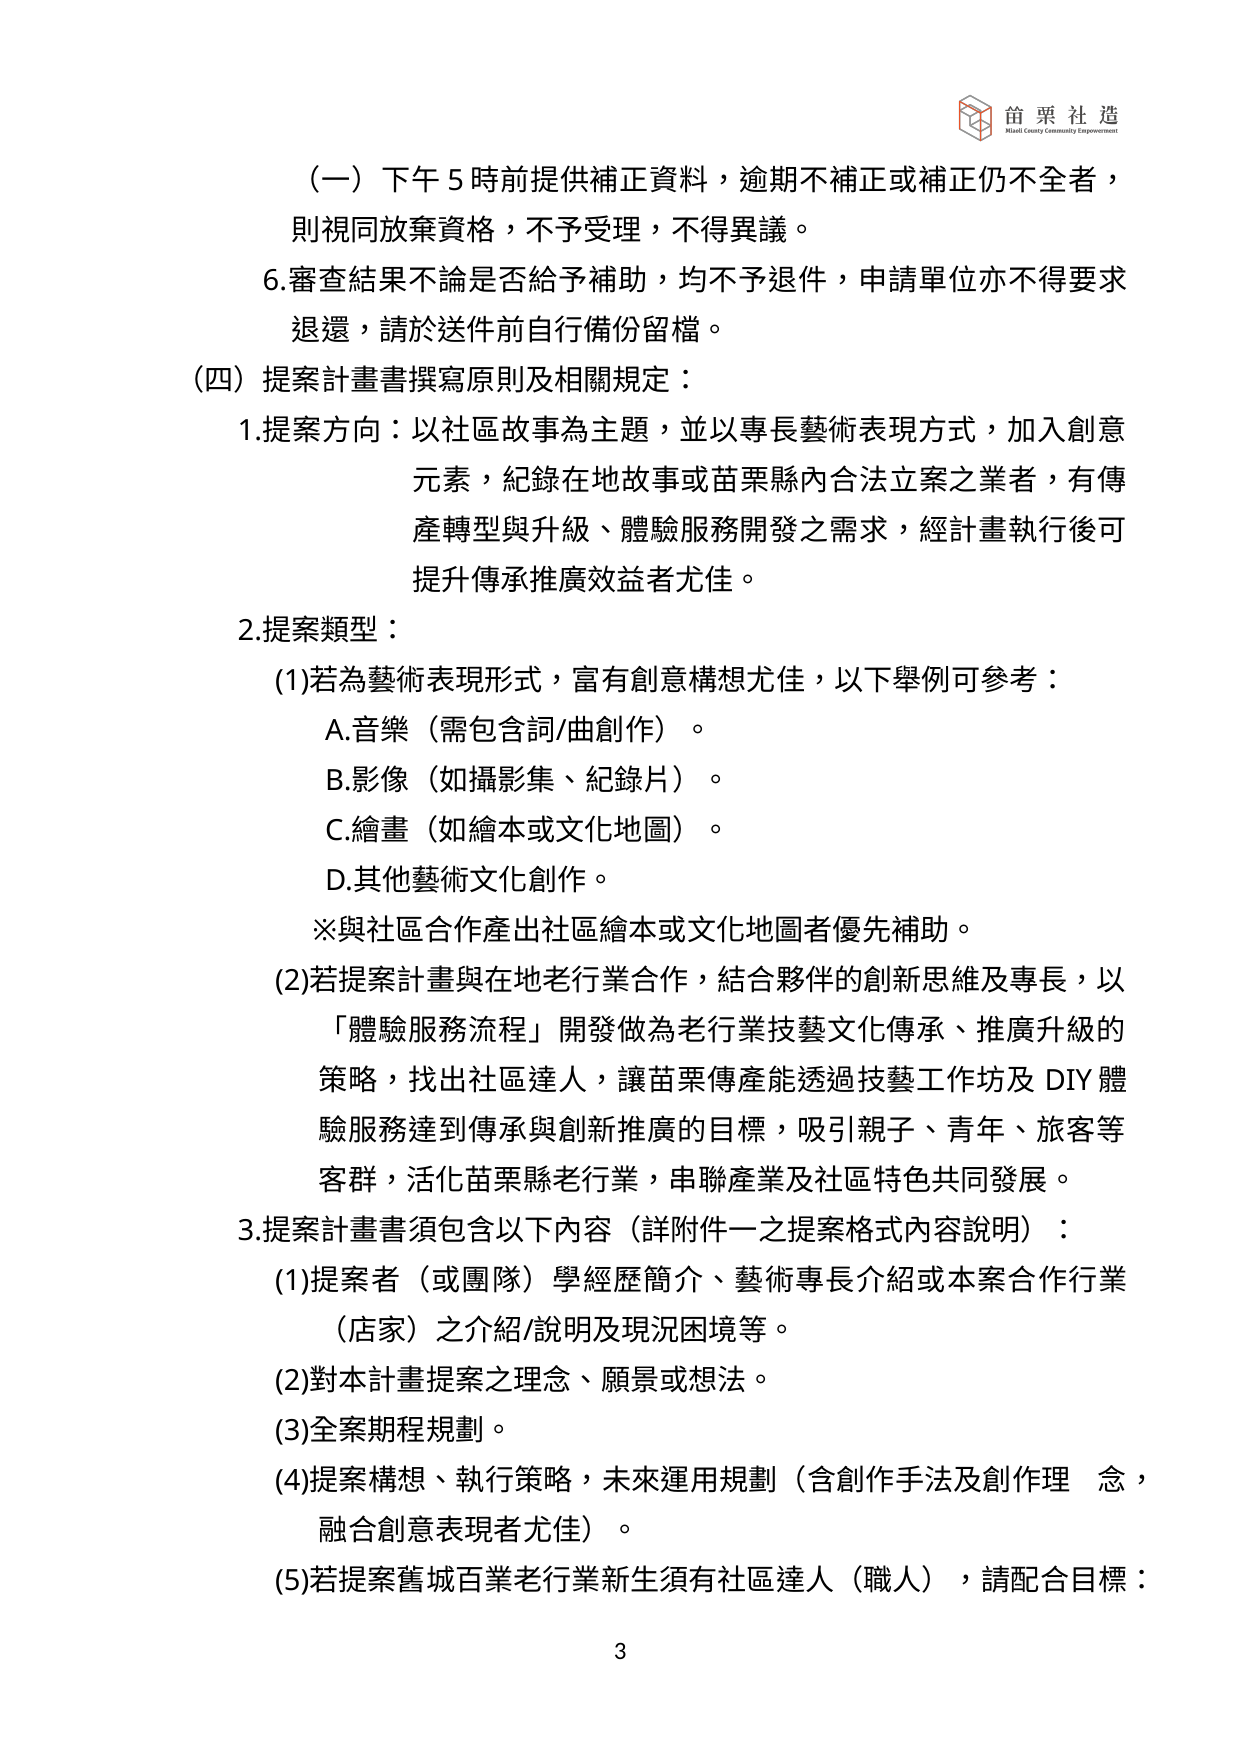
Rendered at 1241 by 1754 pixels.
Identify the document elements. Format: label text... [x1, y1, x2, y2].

text B.影像（如攝影集、紀錄片）。 [325, 750, 1128, 800]
text (3)全案期程規劃。 [275, 1400, 1128, 1450]
text C.繪畫（如繪本或文化地圖）。 [325, 800, 1128, 850]
picture [947, 88, 1128, 148]
text D.其他藝術文化創作。 [325, 850, 1128, 900]
text (2)若提案計畫與在地老行業合作，結合夥伴的創新思維及專長，以「體驗服務流程」開發做為老行業技藝文化傳承、推廣升級的策略，找出社區達人，讓苗栗傳產能透過技藝工作坊及DIY體驗服務達到傳承與創新推廣的目標，吸引親子、青年、旅客等客群，活化苗栗縣老行業，串聯產業及社區特色共同發展。 [275, 950, 1128, 1200]
text 3.提案計畫書須包含以下內容（詳附件一之提案格式內容說明）： [237, 1200, 1128, 1250]
text (5)若提案舊城百業老行業新生須有社區達人（職人），請配合目標：行業（店家）找出至少1位社區達人或職人並進行人文資源盤點，盤點內容包含個人照、技藝專長、達人故事/背景、傳承理念、傳承現狀、達人作品照片及圖說等，提案計畫書請說明預計盤點策略及盤點目標對象（須寫出單位及人名）；另社區達人須具備擔任技藝傳承工作坊講師之能力（名稱暫定，預計每場次辦理時數為16小時，時間另行討論/通知）。 [275, 1550, 1128, 1600]
text 1.提案方向：以社區故事為主題，並以專長藝術表現方式，加入創意元素，紀錄在地故事或苗栗縣內合法立案之業者，有傳產轉型與升級、體驗服務開發之需求，經計畫執行後可提升傳承推廣效益者尤佳。 [237, 400, 1128, 600]
text (4)提案構想、執行策略，未來運用規劃（含創作手法及創作理 念，融合創意表現者尤佳）。 [275, 1450, 1128, 1550]
text (1)若為藝術表現形式，富有創意構想尤佳，以下舉例可參考： [275, 650, 1128, 700]
text A.音樂（需包含詞/曲創作）。 [325, 700, 1128, 750]
text （一）下午5時前提供補正資料，逾期不補正或補正仍不全者，則視同放棄資格，不予受理，不得異議。 [262, 150, 1128, 250]
list ※與社區合作產出社區繪本或文化地圖者優先補助。 [312, 900, 1128, 950]
text (1)提案者（或團隊）學經歷簡介、藝術專長介紹或本案合作行業 （店家）之介紹/說明及現況困境等。 [275, 1250, 1128, 1350]
text 6.審查結果不論是否給予補助，均不予退件，申請單位亦不得要求退還，請於送件前自行備份留檔。 [262, 250, 1128, 350]
text （四）提案計畫書撰寫原則及相關規定： [175, 350, 1128, 400]
text (2)對本計畫提案之理念、願景或想法。 [275, 1350, 1128, 1400]
text 2.提案類型： [237, 600, 1128, 650]
